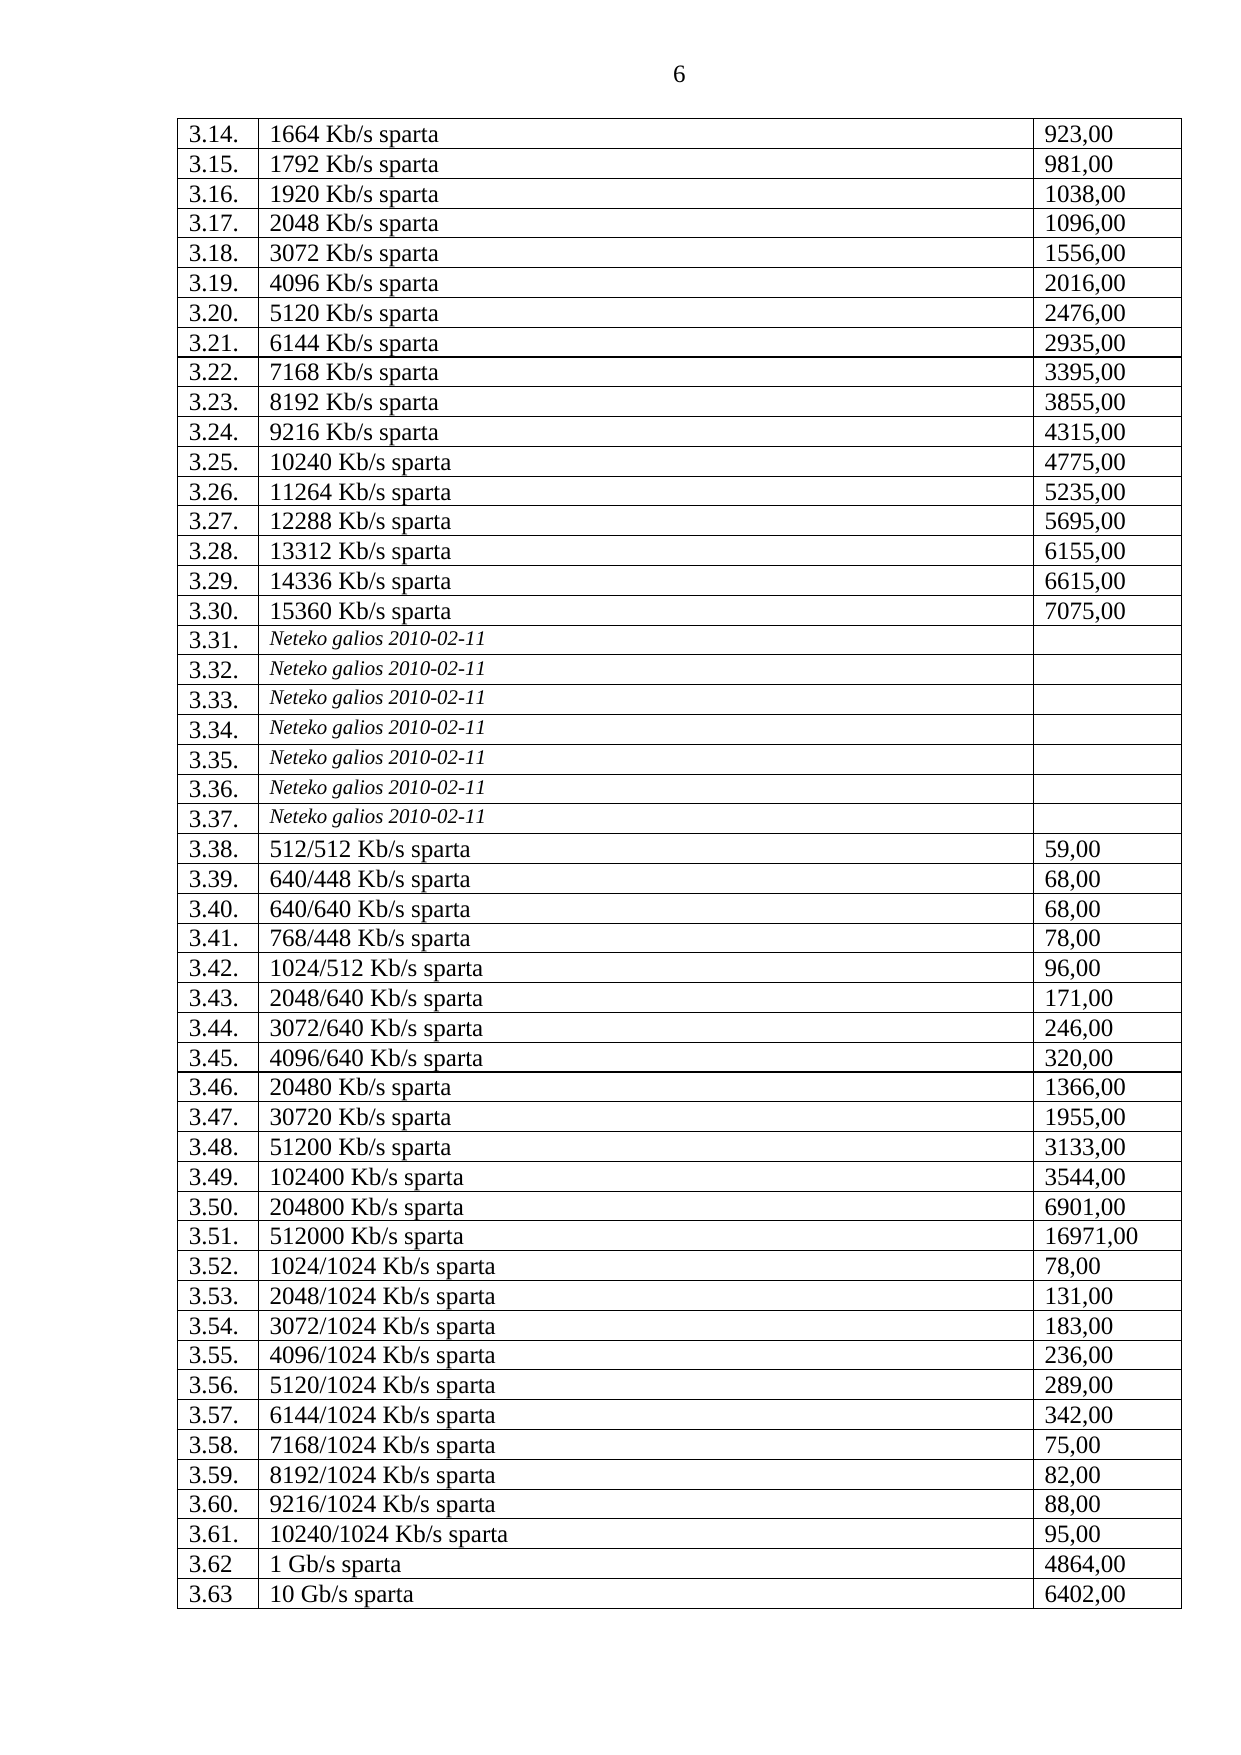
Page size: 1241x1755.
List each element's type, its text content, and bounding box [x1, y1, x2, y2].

table_cell 3.17. [178, 209, 258, 237]
table_cell 3.23. [178, 387, 258, 416]
table_cell 3.47. [178, 1102, 258, 1131]
table_cell 3.21. [178, 328, 258, 356]
table_cell 6402,00 [1034, 1579, 1181, 1608]
table_cell 51200 Kb/s sparta [259, 1132, 1033, 1161]
table_cell 2048/1024 Kb/s sparta [259, 1281, 1033, 1310]
table_cell 3.33. [178, 685, 258, 714]
table_cell 3.49. [178, 1162, 258, 1191]
table_cell 10240 Kb/s sparta [259, 447, 1033, 476]
table_cell 15360 Kb/s sparta [259, 596, 1033, 624]
table_cell Neteko galios 2010-02-11 [259, 655, 1033, 684]
table_cell 3.26. [178, 477, 258, 505]
table_cell 3.24. [178, 417, 258, 446]
table_cell 768/448 Kb/s sparta [259, 924, 1033, 952]
table_cell 16971,00 [1034, 1221, 1181, 1250]
table_cell 3.42. [178, 953, 258, 982]
table_cell 3.48. [178, 1132, 258, 1161]
table_cell 6615,00 [1034, 566, 1181, 595]
table_cell 95,00 [1034, 1519, 1181, 1548]
table_cell 3.58. [178, 1430, 258, 1459]
table_cell 981,00 [1034, 149, 1181, 178]
table_cell 204800 Kb/s sparta [259, 1192, 1033, 1220]
table_cell 3.31. [178, 626, 258, 654]
table_cell 88,00 [1034, 1490, 1181, 1518]
table_cell 59,00 [1034, 834, 1181, 863]
table_cell 3.62 [178, 1549, 258, 1578]
table_cell 1556,00 [1034, 238, 1181, 267]
table_cell 11264 Kb/s sparta [259, 477, 1033, 505]
table_cell 3.50. [178, 1192, 258, 1220]
table_cell 3.45. [178, 1043, 258, 1071]
table_cell 3.56. [178, 1370, 258, 1399]
table_cell 3.43. [178, 983, 258, 1012]
table_cell 1366,00 [1034, 1073, 1181, 1101]
table_cell 3.35. [178, 745, 258, 773]
table_cell 2476,00 [1034, 298, 1181, 327]
table_cell 3.52. [178, 1251, 258, 1280]
table_cell 9216 Kb/s sparta [259, 417, 1033, 446]
table_cell 3.51. [178, 1221, 258, 1250]
table_cell 4096/640 Kb/s sparta [259, 1043, 1033, 1071]
table_cell 183,00 [1034, 1311, 1181, 1339]
table_cell 171,00 [1034, 983, 1181, 1012]
table_cell 3.30. [178, 596, 258, 624]
table_cell 82,00 [1034, 1460, 1181, 1488]
table_cell 3544,00 [1034, 1162, 1181, 1191]
table_cell 6901,00 [1034, 1192, 1181, 1220]
table_cell 102400 Kb/s sparta [259, 1162, 1033, 1191]
table_cell 3.18. [178, 238, 258, 267]
table_cell Neteko galios 2010-02-11 [259, 745, 1033, 773]
table_cell 10 Gb/s sparta [259, 1579, 1033, 1608]
table_cell 3.60. [178, 1490, 258, 1518]
table_cell [1034, 715, 1181, 744]
table_cell 4096/1024 Kb/s sparta [259, 1341, 1033, 1369]
table_cell 7168 Kb/s sparta [259, 358, 1033, 386]
table_cell [1034, 804, 1181, 833]
table_cell 3.20. [178, 298, 258, 327]
table_cell 923,00 [1034, 119, 1181, 148]
table_cell 12288 Kb/s sparta [259, 506, 1033, 535]
table_cell 3.57. [178, 1400, 258, 1429]
table_cell 78,00 [1034, 924, 1181, 952]
table_cell Neteko galios 2010-02-11 [259, 626, 1033, 654]
table_cell Neteko galios 2010-02-11 [259, 804, 1033, 833]
table_cell 1955,00 [1034, 1102, 1181, 1131]
table_cell 14336 Kb/s sparta [259, 566, 1033, 595]
table_cell 1038,00 [1034, 179, 1181, 207]
table_cell [1034, 775, 1181, 803]
table_cell 5695,00 [1034, 506, 1181, 535]
table_cell [1034, 626, 1181, 654]
table_cell 8192/1024 Kb/s sparta [259, 1460, 1033, 1488]
table_cell 4864,00 [1034, 1549, 1181, 1578]
table_cell 3.63 [178, 1579, 258, 1608]
table_cell 6155,00 [1034, 536, 1181, 565]
table_cell 1664 Kb/s sparta [259, 119, 1033, 148]
table_cell 30720 Kb/s sparta [259, 1102, 1033, 1131]
table_cell 7168/1024 Kb/s sparta [259, 1430, 1033, 1459]
table_cell 3.29. [178, 566, 258, 595]
table_cell [1034, 745, 1181, 773]
table_cell 512/512 Kb/s sparta [259, 834, 1033, 863]
table_cell 131,00 [1034, 1281, 1181, 1310]
table_cell 640/448 Kb/s sparta [259, 864, 1033, 893]
table_cell 3.34. [178, 715, 258, 744]
table_cell 3133,00 [1034, 1132, 1181, 1161]
table_cell 3.55. [178, 1341, 258, 1369]
table_cell Neteko galios 2010-02-11 [259, 715, 1033, 744]
table_cell 7075,00 [1034, 596, 1181, 624]
table_cell 68,00 [1034, 894, 1181, 922]
table_cell 6144/1024 Kb/s sparta [259, 1400, 1033, 1429]
table_cell 3.32. [178, 655, 258, 684]
table_cell 3.61. [178, 1519, 258, 1548]
table_cell 8192 Kb/s sparta [259, 387, 1033, 416]
table_cell 289,00 [1034, 1370, 1181, 1399]
table_cell 1920 Kb/s sparta [259, 179, 1033, 207]
table_cell 6144 Kb/s sparta [259, 328, 1033, 356]
table_cell 3.22. [178, 358, 258, 386]
table_cell 75,00 [1034, 1430, 1181, 1459]
table_cell 3.36. [178, 775, 258, 803]
table_cell 3.46. [178, 1073, 258, 1101]
table_cell 320,00 [1034, 1043, 1181, 1071]
table_cell 2935,00 [1034, 328, 1181, 356]
table_cell 13312 Kb/s sparta [259, 536, 1033, 565]
table_cell 3.15. [178, 149, 258, 178]
table_cell 68,00 [1034, 864, 1181, 893]
table_cell 3072/640 Kb/s sparta [259, 1013, 1033, 1042]
table_cell 1024/1024 Kb/s sparta [259, 1251, 1033, 1280]
table_cell 3.41. [178, 924, 258, 952]
table_cell 512000 Kb/s sparta [259, 1221, 1033, 1250]
table_cell [1034, 655, 1181, 684]
table_cell 3.25. [178, 447, 258, 476]
table_cell 236,00 [1034, 1341, 1181, 1369]
table_cell 3.37. [178, 804, 258, 833]
table_cell 9216/1024 Kb/s sparta [259, 1490, 1033, 1518]
table_cell 3.53. [178, 1281, 258, 1310]
table_cell 1096,00 [1034, 209, 1181, 237]
table_cell 3.39. [178, 864, 258, 893]
table_cell 20480 Kb/s sparta [259, 1073, 1033, 1101]
table_cell 3.28. [178, 536, 258, 565]
table_cell 3855,00 [1034, 387, 1181, 416]
table_cell 342,00 [1034, 1400, 1181, 1429]
table_cell 3.59. [178, 1460, 258, 1488]
table_cell 4315,00 [1034, 417, 1181, 446]
table_cell 5120 Kb/s sparta [259, 298, 1033, 327]
table_cell 1024/512 Kb/s sparta [259, 953, 1033, 982]
table_cell 4096 Kb/s sparta [259, 268, 1033, 297]
table_cell [1034, 685, 1181, 714]
table_cell 5120/1024 Kb/s sparta [259, 1370, 1033, 1399]
table_cell 3.54. [178, 1311, 258, 1339]
table_cell 96,00 [1034, 953, 1181, 982]
table_cell 3.40. [178, 894, 258, 922]
table_cell 3.19. [178, 268, 258, 297]
table_cell 10240/1024 Kb/s sparta [259, 1519, 1033, 1548]
table_cell 3.16. [178, 179, 258, 207]
table_cell 3.44. [178, 1013, 258, 1042]
table_cell 246,00 [1034, 1013, 1181, 1042]
table_cell 3.27. [178, 506, 258, 535]
table_cell 78,00 [1034, 1251, 1181, 1280]
table_cell Neteko galios 2010-02-11 [259, 685, 1033, 714]
table_cell 1792 Kb/s sparta [259, 149, 1033, 178]
table_cell 2048/640 Kb/s sparta [259, 983, 1033, 1012]
table_cell 2048 Kb/s sparta [259, 209, 1033, 237]
table_cell 4775,00 [1034, 447, 1181, 476]
table_cell 1 Gb/s sparta [259, 1549, 1033, 1578]
table_cell 640/640 Kb/s sparta [259, 894, 1033, 922]
table_cell 3.38. [178, 834, 258, 863]
table_cell 3072 Kb/s sparta [259, 238, 1033, 267]
table_cell 2016,00 [1034, 268, 1181, 297]
table_cell 5235,00 [1034, 477, 1181, 505]
table_cell Neteko galios 2010-02-11 [259, 775, 1033, 803]
table_cell 3395,00 [1034, 358, 1181, 386]
table_cell 3072/1024 Kb/s sparta [259, 1311, 1033, 1339]
table_cell 3.14. [178, 119, 258, 148]
